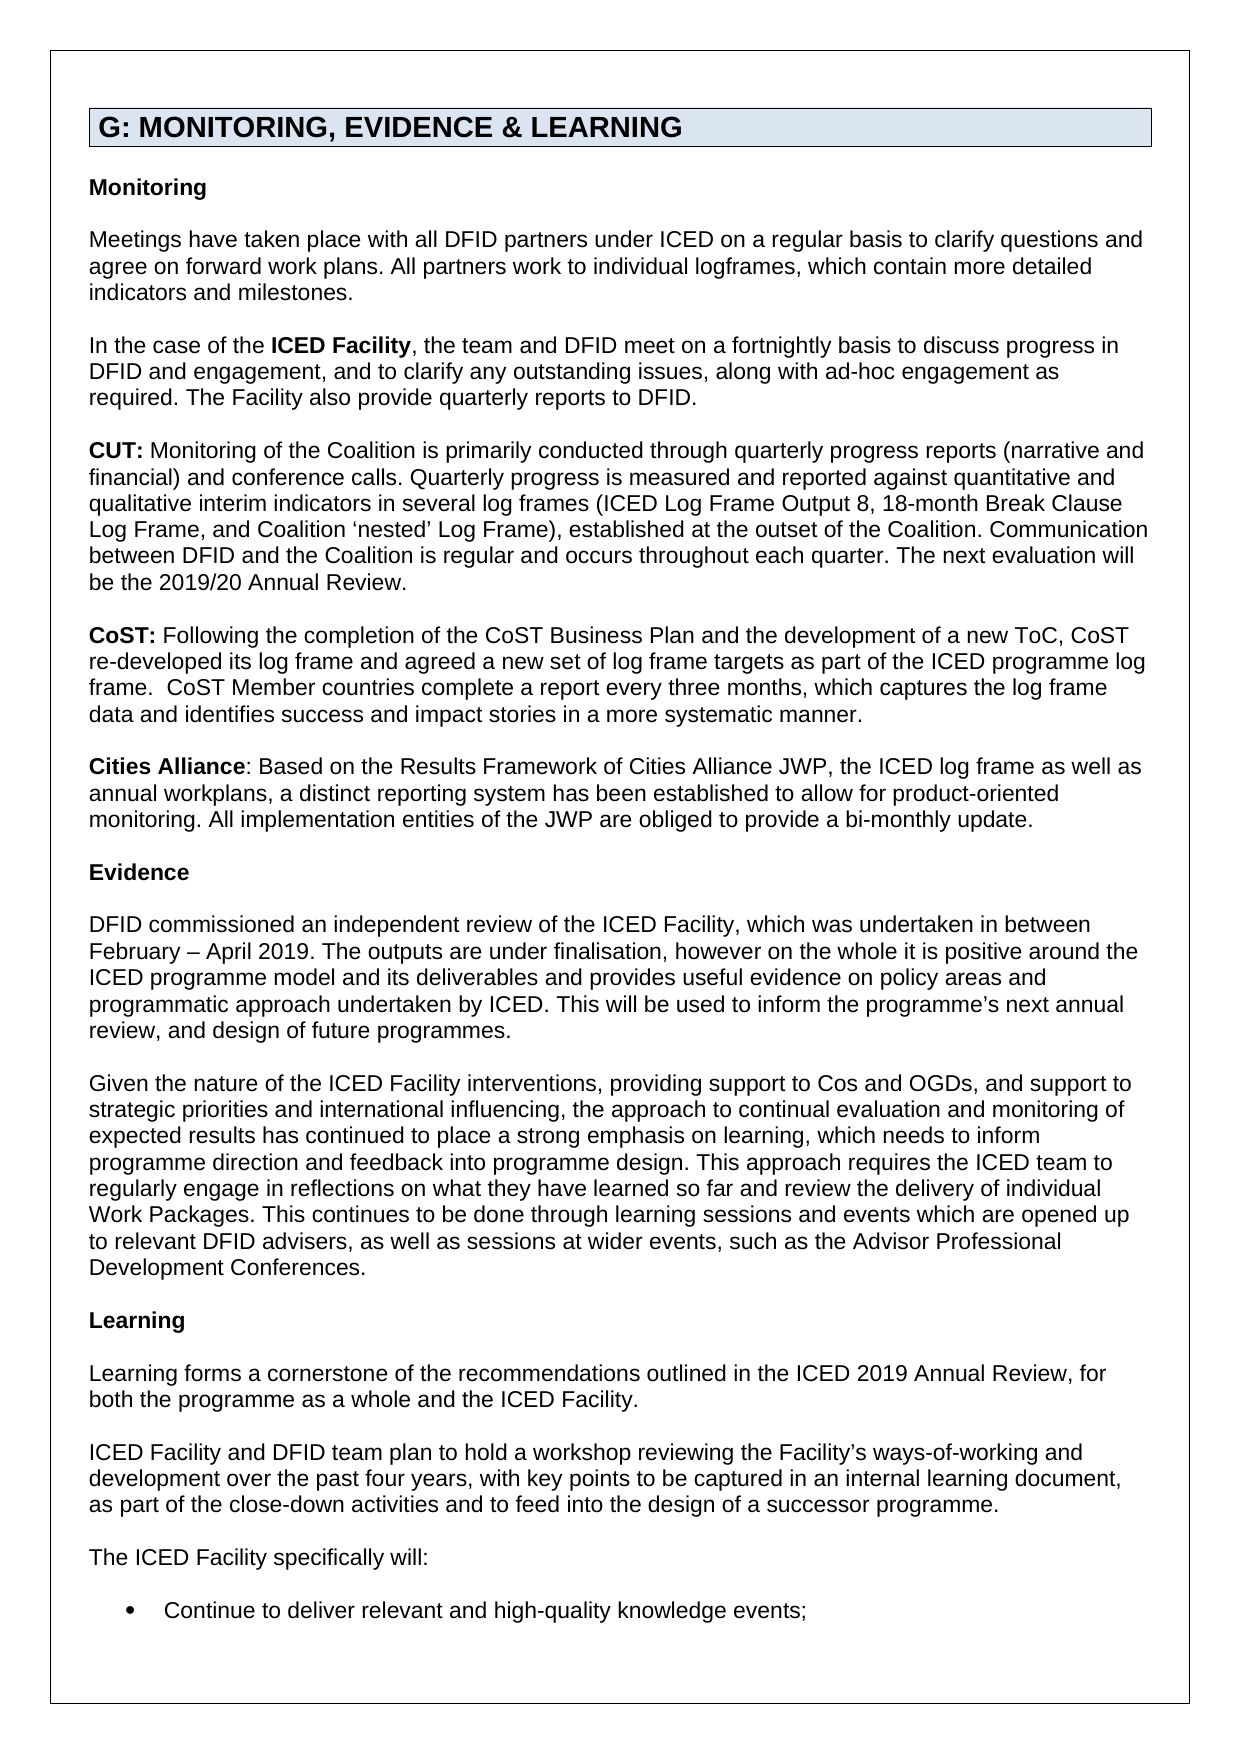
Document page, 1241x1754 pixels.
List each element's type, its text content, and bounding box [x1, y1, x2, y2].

text G: MONITORING, EVIDENCE & LEARNING [90, 109, 1151, 146]
text DFID commissioned an independent review of the ICED Facility, which was undertaken in between February – April 2019. The outputs are under finalisation, however on the whole it is positive around the ICED programme model and its deliverables and provides useful evidence on policy areas and programmatic approach undertaken by ICED. This will be used to inform the programme’s next annual review, and design of future programmes. [89, 911, 1152, 1043]
text Given the nature of the ICED Facility interventions, providing support to Cos and OGDs, and support to strategic priorities and international influencing, the approach to continual evaluation and monitoring of expected results has continued to place a strong emphasis on learning, which needs to inform programme direction and feedback into programme design. This approach requires the ICED team to regularly engage in reflections on what they have learned so far and review the delivery of individual Work Packages. This continues to be done through learning sessions and events which are opened up to relevant DFID advisers, as well as sessions at wider events, such as the Advisor Professional Development Conferences. [89, 1069, 1152, 1280]
text ICED Facility and DFID team plan to hold a workshop reviewing the Facility’s ways-of-working and development over the past four years, with key points to be captured in an internal learning document, as part of the close-down activities and to feed into the design of a successor programme. [89, 1438, 1152, 1518]
text CUT: Monitoring of the Coalition is primarily conducted through quarterly progress reports (narrative and financial) and conference calls. Quarterly progress is measured and reported against quantitative and qualitative interim indicators in several log frames (ICED Log Frame Output 8, 18-month Break Clause Log Frame, and Coalition ‘nested’ Log Frame), established at the outset of the Coalition. Communication between DFID and the Coalition is regular and occurs throughout each quarter. The next evaluation will be the 2019/20 Annual Review. [89, 437, 1152, 595]
text Evidence [89, 859, 1152, 885]
text CoST: Following the completion of the CoST Business Plan and the development of a new ToC, CoST re-developed its log frame and agreed a new set of log frame targets as part of the ICED programme log frame. CoST Member countries complete a report every three months, which captures the log frame data and identifies success and impact stories in a more systematic manner. [89, 622, 1152, 727]
text Cities Alliance: Based on the Results Framework of Cities Alliance JWP, the ICED log frame as well as annual workplans, a distinct reporting system has been established to allow for product-oriented monitoring. All implementation entities of the JWP are obliged to provide a bi-monthly update. [89, 753, 1152, 832]
text Learning forms a cornerstone of the recommendations outlined in the ICED 2019 Annual Review, for both the programme as a whole and the ICED Facility. [89, 1359, 1152, 1412]
list Continue to deliver relevant and high-quality knowledge events; [126, 1597, 1152, 1623]
text Monitoring [89, 173, 1152, 200]
text In the case of the ICED Facility, the team and DFID meet on a fortnightly basis to discuss progress in DFID and engagement, and to clarify any outstanding issues, along with ad-hoc engagement as required. The Facility also provide quarterly reports to DFID. [89, 332, 1152, 411]
text Meetings have taken place with all DFID partners under ICED on a regular basis to clarify questions and agree on forward work plans. All partners work to individual logframes, which contain more detailed indicators and milestones. [89, 226, 1152, 305]
text Learning [89, 1307, 1152, 1333]
text The ICED Facility specifically will: [89, 1544, 1152, 1570]
